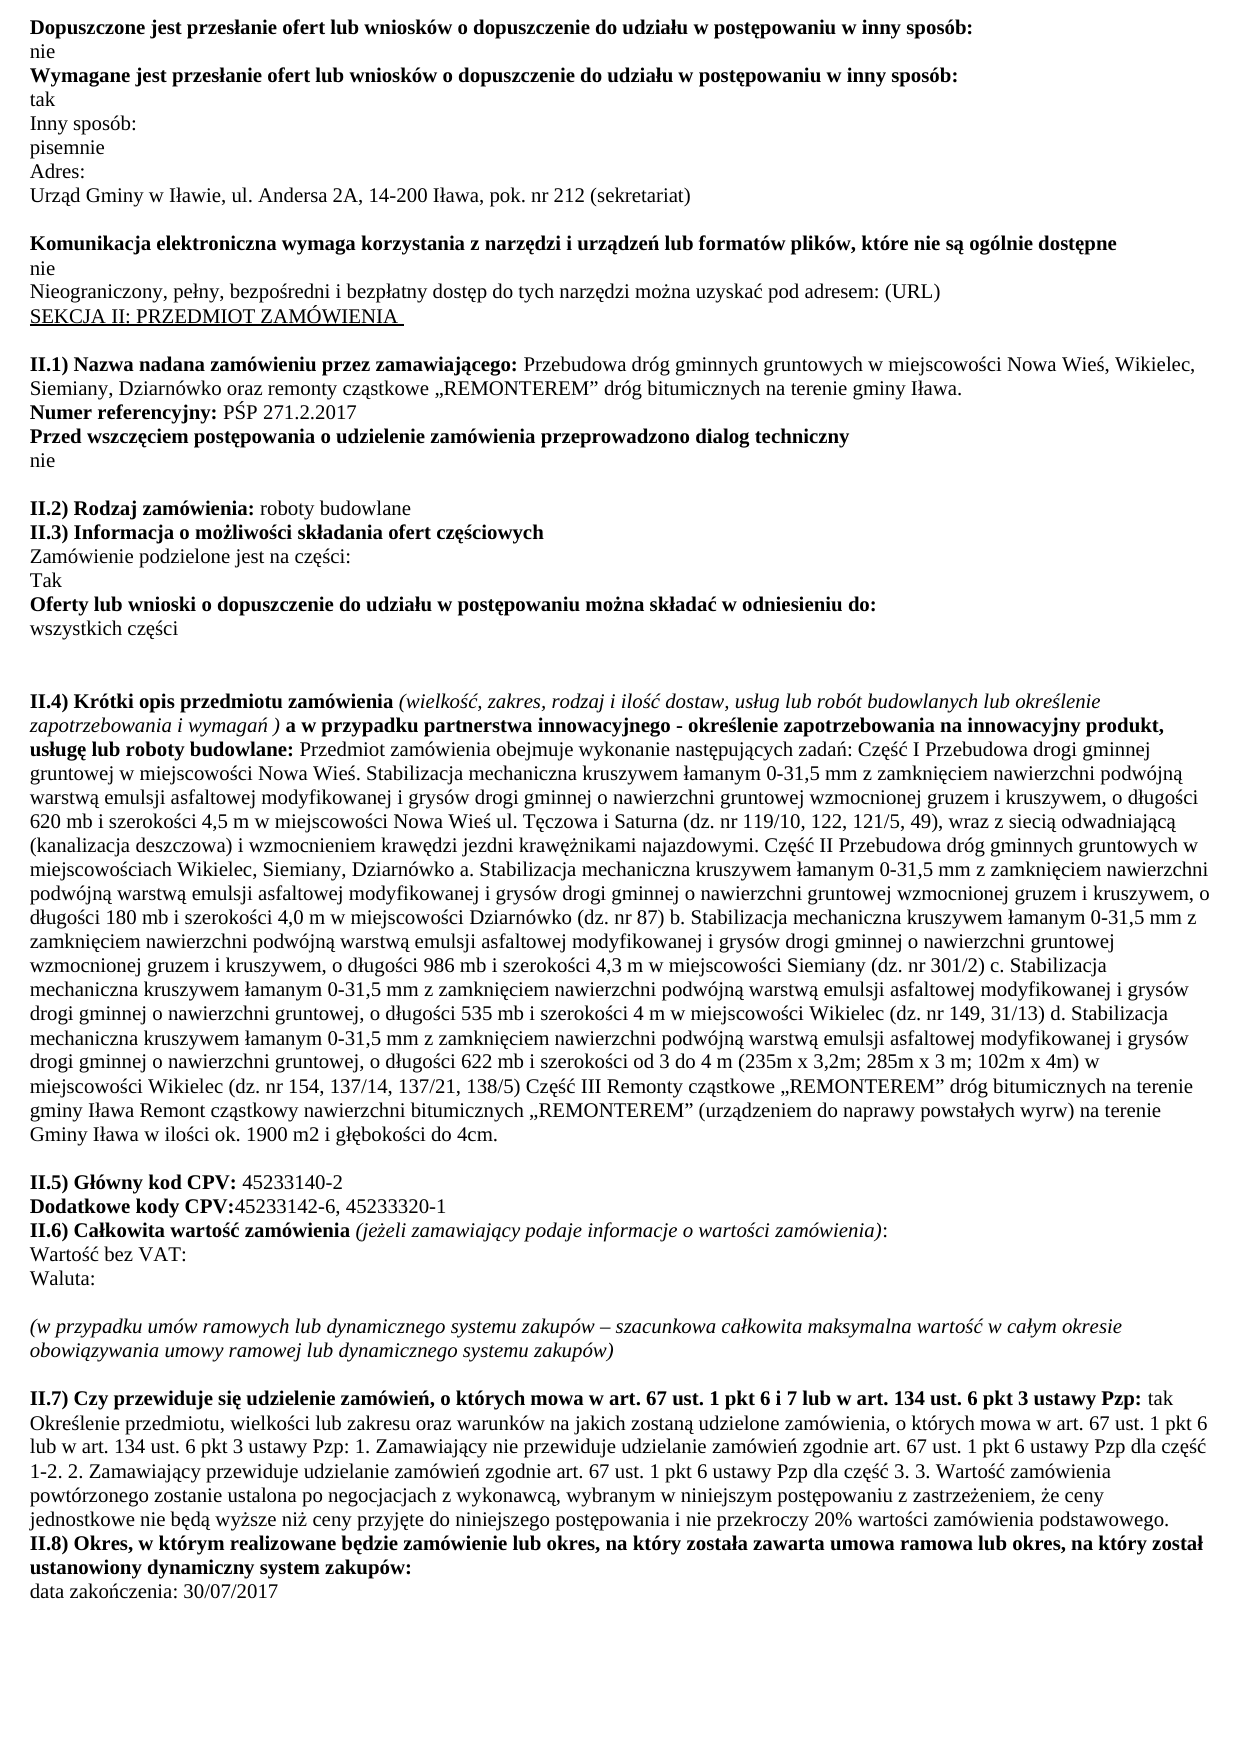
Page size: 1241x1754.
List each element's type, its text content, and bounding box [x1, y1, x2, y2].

text II.4) Krótki opis przedmiotu zamówienia (wielkość, zakres, rodzaj i ilość dostaw, usług lub robót budowlanych lub określenie zapotrzebowania i wymagań ) a w przypadku partnerstwa innowacyjnego - określenie zapotrzebowania na innowacyjny produkt, usługę lub roboty budowlane: Przedmiot zamówienia obejmuje wykonanie następujących zadań: Część I Przebudowa drogi gminnej gruntowej w miejscowości Nowa Wieś. Stabilizacja mechaniczna kruszywem łamanym 0-31,5 mm z zamknięciem nawierzchni podwójną warstwą emulsji asfaltowej modyfikowanej i grysów drogi gminnej o nawierzchni gruntowej wzmocnionej gruzem i kruszywem, o długości 620 mb i szerokości 4,5 m w miejscowości Nowa Wieś ul. Tęczowa i Saturna (dz. nr 119/10, 122, 121/5, 49), wraz z siecią odwadniającą (kanalizacja deszczowa) i wzmocnieniem krawędzi jezdni krawężnikami najazdowymi. Część II Przebudowa dróg gminnych gruntowych w miejscowościach Wikielec, Siemiany, Dziarnówko a. Stabilizacja mechaniczna kruszywem łamanym 0-31,5 mm z zamknięciem nawierzchni podwójną warstwą emulsji asfaltowej modyfikowanej i grysów drogi gminnej o nawierzchni gruntowej wzmocnionej gruzem i kruszywem, o długości 180 mb i szerokości 4,0 m w miejscowości Dziarnówko (dz. nr 87) b. Stabilizacja mechaniczna kruszywem łamanym 0-31,5 mm z zamknięciem nawierzchni podwójną warstwą emulsji asfaltowej modyfikowanej i grysów drogi gminnej o nawierzchni gruntowej wzmocnionej gruzem i kruszywem, o długości 986 mb i szerokości 4,3 m w miejscowości Siemiany (dz. nr 301/2) c. Stabilizacja mechaniczna kruszywem łamanym 0-31,5 mm z zamknięciem nawierzchni podwójną warstwą emulsji asfaltowej modyfikowanej i grysów drogi gminnej o nawierzchni gruntowej, o długości 535 mb i szerokości 4 m w miejscowości Wikielec (dz. nr 149, 31/13) d. Stabilizacja mechaniczna kruszywem łamanym 0-31,5 mm z zamknięciem nawierzchni podwójną warstwą emulsji asfaltowej modyfikowanej i grysów drogi gminnej o nawierzchni gruntowej, o długości 622 mb i szerokości od 3 do 4 m (235m x 3,2m; 285m x 3 m; 102m x 4m) w miejscowości Wikielec (dz. nr 154, 137/14, 137/21, 138/5) Część III Remonty cząstkowe „REMONTEREM” dróg bitumicznych na terenie gminy Iława Remont cząstkowy nawierzchni bitumicznych „REMONTEREM” (urządzeniem do naprawy powstałych wyrw) na terenie Gminy Iława w ilości ok. 1900 m2 i głębokości do 4cm. II.5) Główny kod CPV: 45233140-2 Dodatkowe kody CPV:45233142-6, 45233320-1 II.6) Całkowita wartość zamówienia (jeżeli zamawiający podaje informacje o wartości zamówienia): Wartość bez VAT: Waluta: [29, 640, 1211, 1290]
text II.2) Rodzaj zamówienia: roboty budowlane II.3) Informacja o możliwości składania ofert częściowych Zamówienie podzielone jest na części: [29, 472, 1211, 568]
text nie Nieograniczony, pełny, bezpośredni i bezpłatny dostęp do tych narzędzi można uzyskać pod adresem: (URL) [29, 255, 1211, 303]
text Komunikacja elektroniczna wymaga korzystania z narzędzi i urządzeń lub formatów plików, które nie są ogólnie dostępne [29, 207, 1211, 255]
text data zakończenia: 30/07/2017 [29, 1579, 1211, 1603]
text nie [29, 448, 1211, 472]
text Dopuszczone jest przesłanie ofert lub wniosków o dopuszczenie do udziału w postępowaniu w inny sposób: nie Wymagane jest przesłanie ofert lub wniosków o dopuszczenie do udziału w postępowaniu w inny sposób: tak Inny sposób: pisemnie Adres: Urząd Gminy w Iławie, ul. Andersa 2A, 14-200 Iława, pok. nr 212 (sekretariat) [29, 15, 1211, 207]
text (w przypadku umów ramowych lub dynamicznego systemu zakupów – szacunkowa całkowita maksymalna wartość w całym okresie obowiązywania umowy ramowej lub dynamicznego systemu zakupów) [29, 1290, 1211, 1362]
text II.7) Czy przewiduje się udzielenie zamówień, o których mowa w art. 67 ust. 1 pkt 6 i 7 lub w art. 134 ust. 6 pkt 3 ustawy Pzp: tak Określenie przedmiotu, wielkości lub zakresu oraz warunków na jakich zostaną udzielone zamówienia, o których mowa w art. 67 ust. 1 pkt 6 lub w art. 134 ust. 6 pkt 3 ustawy Pzp: 1. Zamawiający nie przewiduje udzielanie zamówień zgodnie art. 67 ust. 1 pkt 6 ustawy Pzp dla część 1-2. 2. Zamawiający przewiduje udzielanie zamówień zgodnie art. 67 ust. 1 pkt 6 ustawy Pzp dla część 3. 3. Wartość zamówienia powtórzonego zostanie ustalona po negocjacjach z wykonawcą, wybranym w niniejszym postępowaniu z zastrzeżeniem, że ceny jednostkowe nie będą wyższe niż ceny przyjęte do niniejszego postępowania i nie przekroczy 20% wartości zamówienia podstawowego. II.8) Okres, w którym realizowane będzie zamówienie lub okres, na który została zawarta umowa ramowa lub okres, na który został ustanowiony dynamiczny system zakupów: [29, 1362, 1211, 1579]
text II.1) Nazwa nadana zamówieniu przez zamawiającego: Przebudowa dróg gminnych gruntowych w miejscowości Nowa Wieś, Wikielec, Siemiany, Dziarnówko oraz remonty cząstkowe „REMONTEREM” dróg bitumicznych na terenie gminy Iława. Numer referencyjny: PŚP 271.2.2017 Przed wszczęciem postępowania o udzielenie zamówienia przeprowadzono dialog techniczny [29, 328, 1211, 448]
text SEKCJA II: PRZEDMIOT ZAMÓWIENIA [29, 303, 1211, 328]
text Tak Oferty lub wnioski o dopuszczenie do udziału w postępowaniu można składać w odniesieniu do: wszystkich części [29, 568, 1211, 640]
